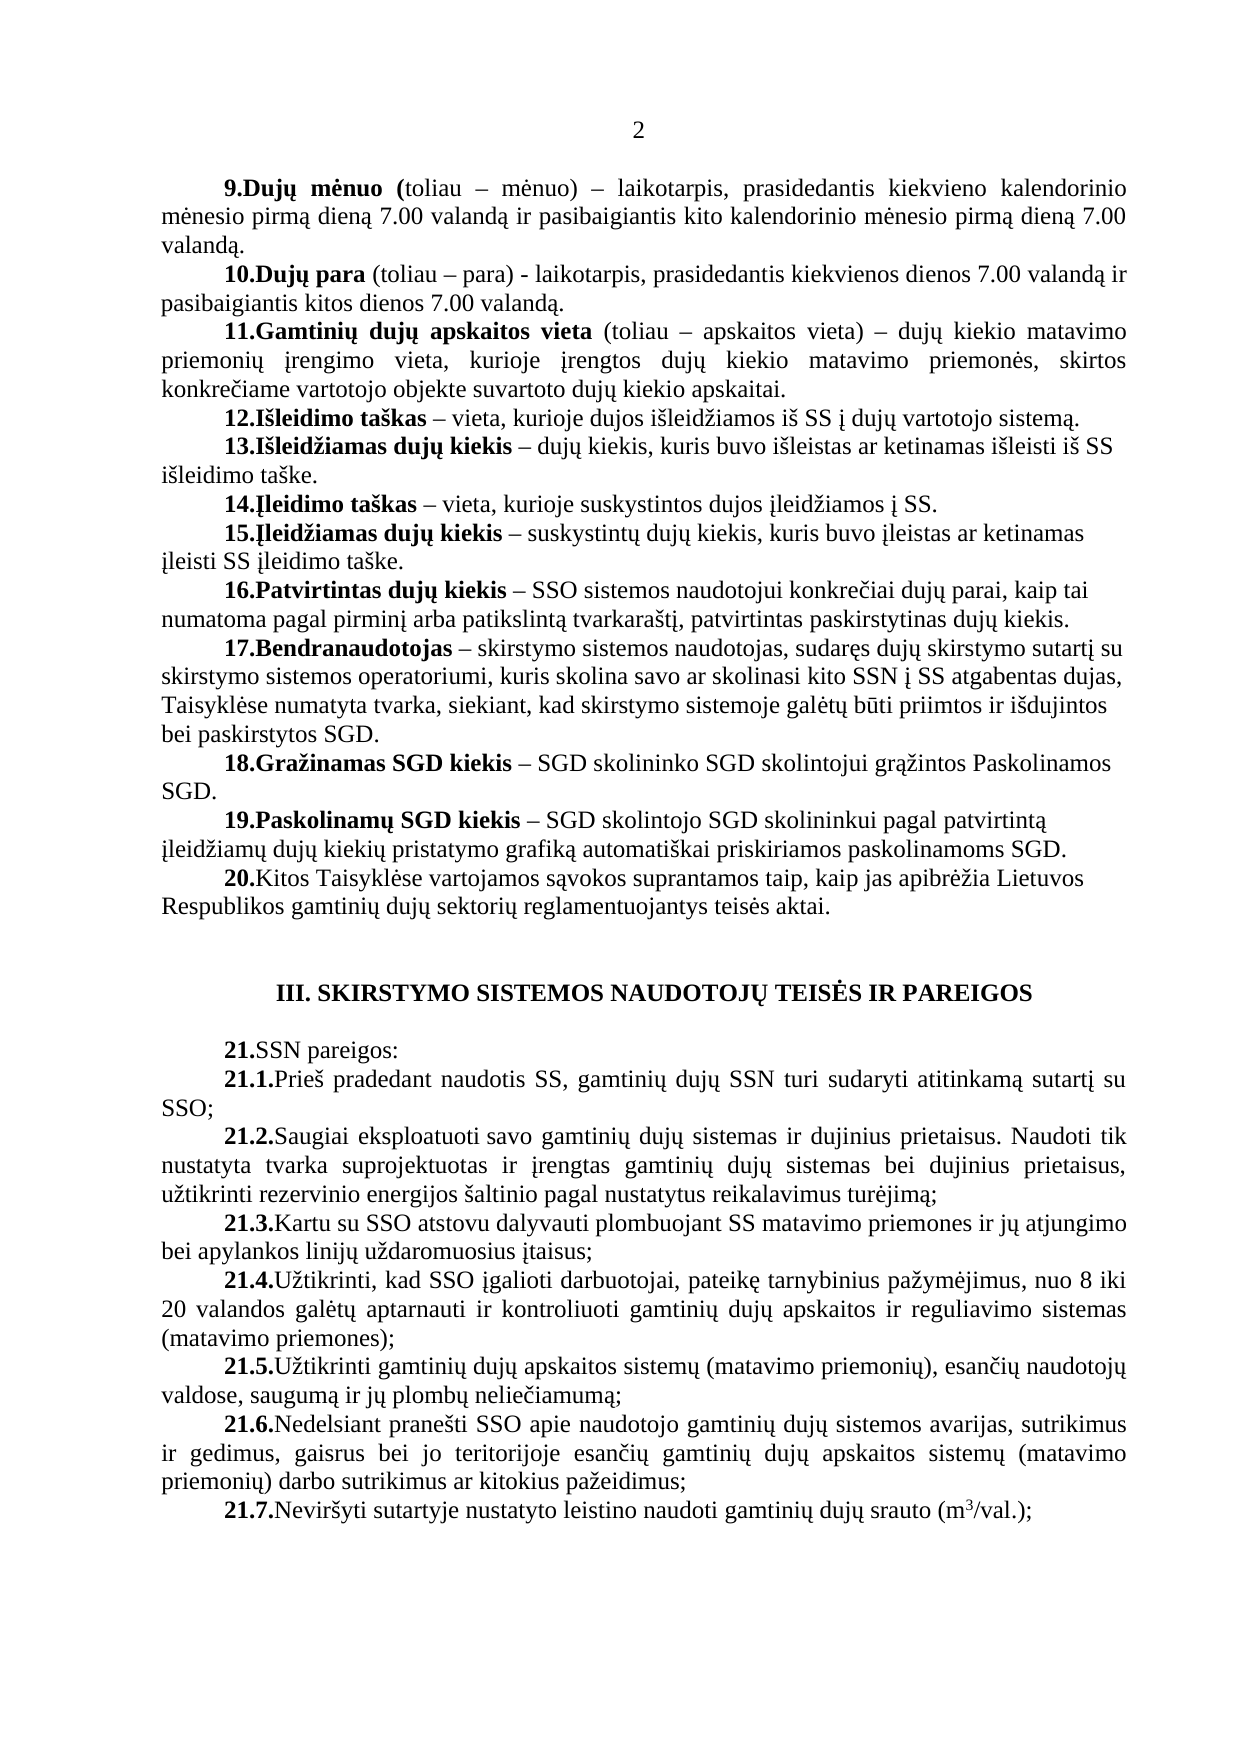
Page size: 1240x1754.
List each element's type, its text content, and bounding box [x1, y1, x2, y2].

text 14.Įleidimo taškas – vieta, kurioje suskystintos dujos įleidžiamos į SS. [161, 489, 1127, 518]
text 15.Įleidžiamas dujų kiekis – suskystintų dujų kiekis, kuris buvo įleistas ar ketinamas įleisti SS įleidimo taške. [161, 518, 1127, 575]
text 21.5.Užtikrinti gamtinių dujų apskaitos sistemų (matavimo priemonių), esančių naudotojų valdose, saugumą ir jų plombų neliečiamumą; [161, 1351, 1127, 1409]
text 18.Gražinamas SGD kiekis – SGD skolininko SGD skolintojui grąžintos Paskolinamos SGD. [161, 748, 1127, 805]
text 21.6.Nedelsiant pranešti SSO apie naudotojo gamtinių dujų sistemos avarijas, sutrikimus ir gedimus, gaisrus bei jo teritorijoje esančių gamtinių dujų apskaitos sistemų (matavimo priemonių) darbo sutrikimus ar kitokius pažeidimus; [161, 1409, 1127, 1495]
text 20.Kitos Taisyklėse vartojamos sąvokos suprantamos taip, kaip jas apibrėžia Lietuvos Respublikos gamtinių dujų sektorių reglamentuojantys teisės aktai. [161, 863, 1127, 920]
text 19.Paskolinamų SGD kiekis – SGD skolintojo SGD skolininkui pagal patvirtintą įleidžiamų dujų kiekių pristatymo grafiką automatiškai priskiriamos paskolinamoms SGD. [161, 805, 1127, 863]
text 21.7.Neviršyti sutartyje nustatyto leistino naudoti gamtinių dujų srauto (m3/val.); [161, 1495, 1127, 1524]
text 9.Dujų mėnuo (toliau – mėnuo) – laikotarpis, prasidedantis kiekvieno kalendorinio mėnesio pirmą dieną 7.00 valandą ir pasibaigiantis kito kalendorinio mėnesio pirmą dieną 7.00 valandą. [161, 173, 1127, 259]
text 21.SSN pareigos: [161, 1035, 1127, 1064]
text 21.1.Prieš pradedant naudotis SS, gamtinių dujų SSN turi sudaryti atitinkamą sutartį su SSO; [161, 1064, 1127, 1121]
text 16.Patvirtintas dujų kiekis – SSO sistemos naudotojui konkrečiai dujų parai, kaip tai numatoma pagal pirminį arba patikslintą tvarkaraštį, patvirtintas paskirstytinas dujų kiekis. [161, 575, 1127, 633]
text 12.Išleidimo taškas – vieta, kurioje dujos išleidžiamos iš SS į dujų vartotojo sistemą. [161, 403, 1127, 431]
text 13.Išleidžiamas dujų kiekis – dujų kiekis, kuris buvo išleistas ar ketinamas išleisti iš SS išleidimo taške. [161, 431, 1127, 489]
text III. SKIRSTYMO SISTEMOS NAUDOTOJŲ TEISĖS IR PAREIGOS [150, 978, 1127, 1006]
text 21.3.Kartu su SSO atstovu dalyvauti plombuojant SS matavimo priemones ir jų atjungimo bei apylankos linijų uždaromuosius įtaisus; [161, 1208, 1127, 1265]
text 17.Bendranaudotojas – skirstymo sistemos naudotojas, sudaręs dujų skirstymo sutartį su skirstymo sistemos operatoriumi, kuris skolina savo ar skolinasi kito SSN į SS atgabentas dujas, Taisyklėse numatyta tvarka, siekiant, kad skirstymo sistemoje galėtų būti priimtos ir išdujintos bei paskirstytos SGD. [161, 633, 1127, 748]
text 21.2.Saugiai eksploatuoti savo gamtinių dujų sistemas ir dujinius prietaisus. Naudoti tik nustatyta tvarka suprojektuotas ir įrengtas gamtinių dujų sistemas bei dujinius prietaisus, užtikrinti rezervinio energijos šaltinio pagal nustatytus reikalavimus turėjimą; [161, 1121, 1127, 1208]
text 10.Dujų para (toliau – para) - laikotarpis, prasidedantis kiekvienos dienos 7.00 valandą ir pasibaigiantis kitos dienos 7.00 valandą. [161, 259, 1127, 316]
text 21.4.Užtikrinti, kad SSO įgalioti darbuotojai, pateikę tarnybinius pažymėjimus, nuo 8 iki 20 valandos galėtų aptarnauti ir kontroliuoti gamtinių dujų apskaitos ir reguliavimo sistemas (matavimo priemones); [161, 1265, 1127, 1351]
text 11.Gamtinių dujų apskaitos vieta (toliau – apskaitos vieta) – dujų kiekio matavimo priemonių įrengimo vieta, kurioje įrengtos dujų kiekio matavimo priemonės, skirtos konkrečiame vartotojo objekte suvartoto dujų kiekio apskaitai. [161, 316, 1127, 403]
